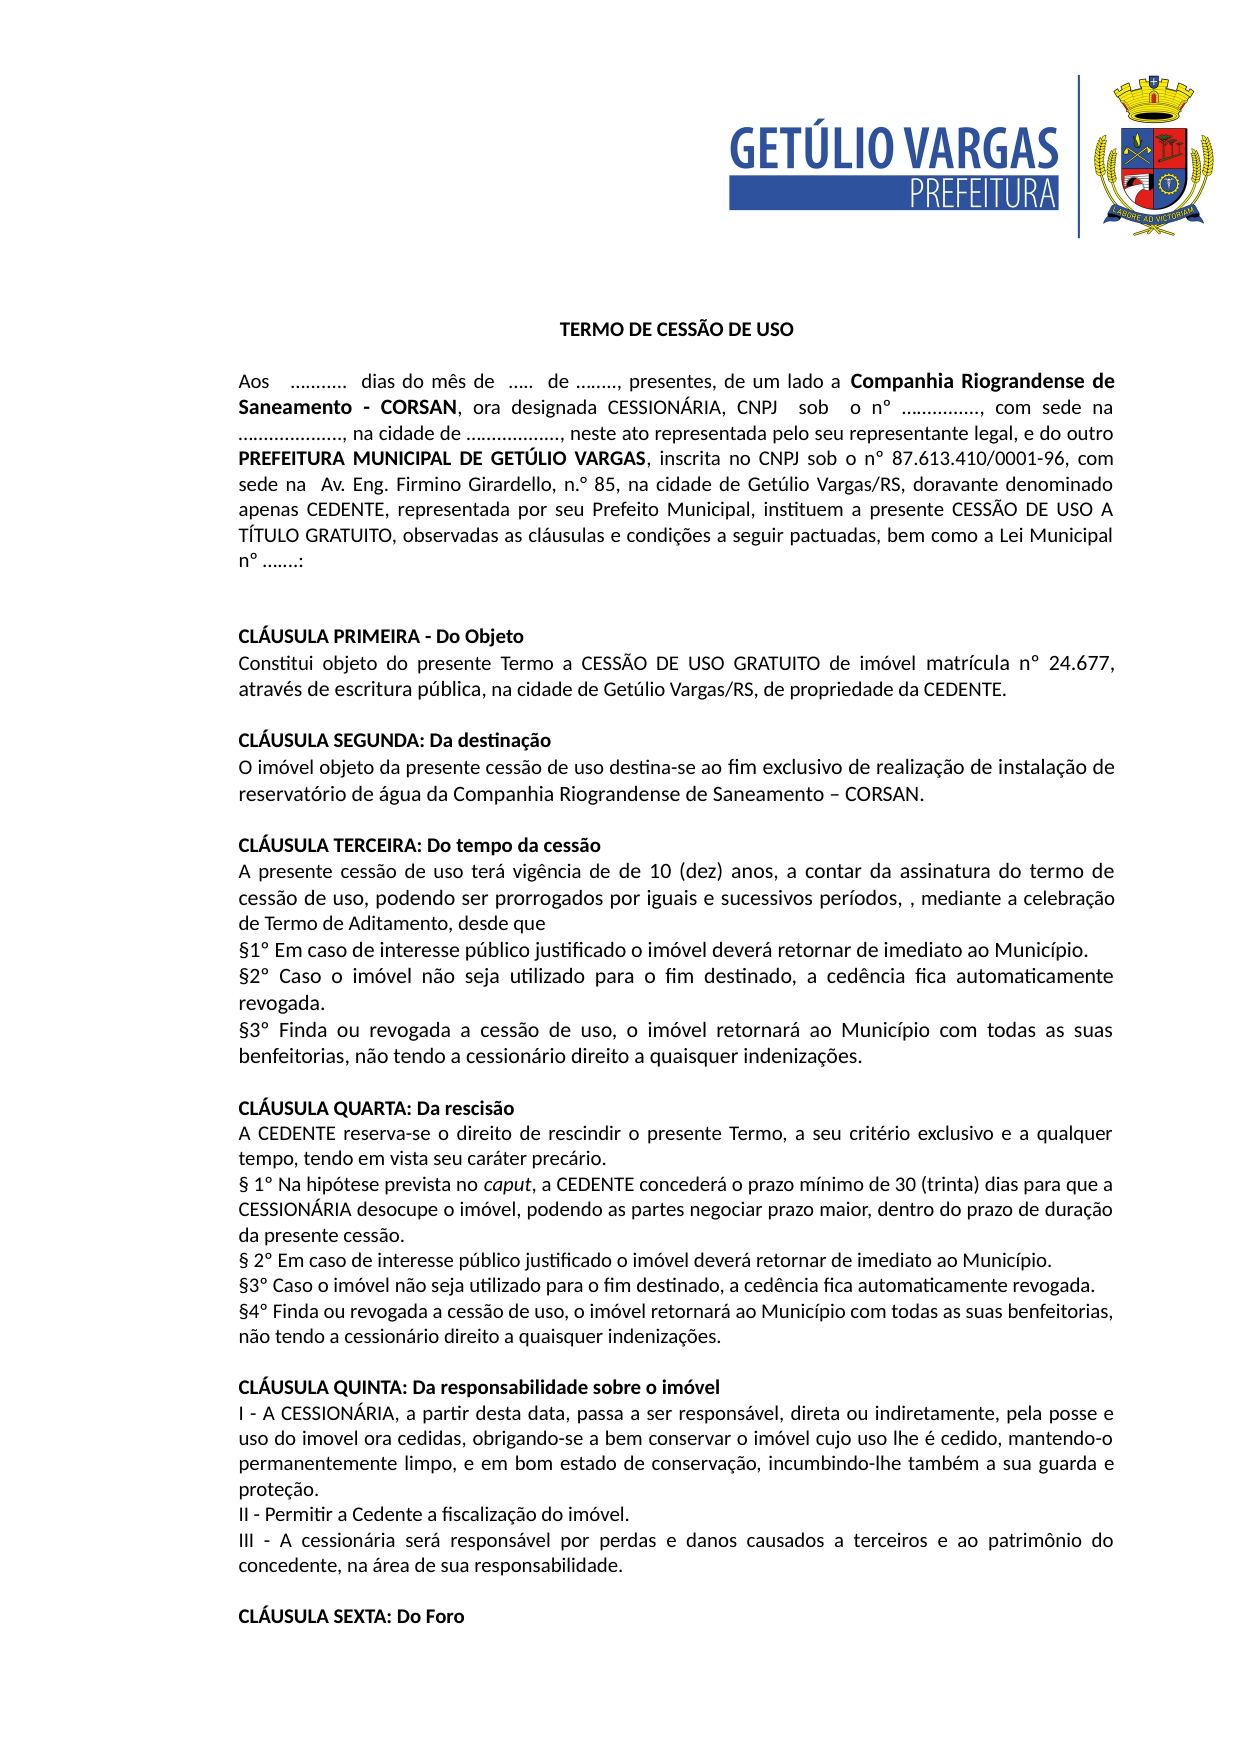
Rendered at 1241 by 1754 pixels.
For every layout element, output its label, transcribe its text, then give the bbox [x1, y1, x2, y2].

text CLÁUSULA SEXTA: Do Foro [238, 1603, 1115, 1628]
text Constitui objeto do presente Termo a CESSÃO DE USO GRATUITO de imóvel matrícula nº 24.677, através de escritura pública, na cidade de Getúlio Vargas/RS, de propriedade da CEDENTE. [238, 649, 1115, 702]
text § 2º Em caso de interesse público justificado o imóvel deverá retornar de imediato ao Município. [238, 1247, 1115, 1273]
text A CEDENTE reserva-se o direito de rescindir o presente Termo, a seu critério exclusivo e a qualquer tempo, tendo em vista seu caráter precário. [238, 1120, 1115, 1171]
text I - A CESSIONÁRIA, a partir desta data, passa a ser responsável, direta ou indiretamente, pela posse e uso do imovel ora cedidas, obrigando-se a bem conservar o imóvel cujo uso lhe é cedido, mantendo-o permanentemente limpo, e em bom estado de conservação, incumbindo-lhe também a sua guarda e proteção. [238, 1400, 1115, 1501]
text CLÁUSULA QUARTA: Da rescisão [238, 1095, 1115, 1120]
text §3º Caso o imóvel não seja utilizado para o fim destinado, a cedência fica automaticamente revogada. [238, 1273, 1115, 1298]
text §3º Finda ou revogada a cessão de uso, o imóvel retornará ao Município com todas as suas benfeitorias, não tendo a cessionário direito a quaisquer indenizações. [238, 1016, 1115, 1069]
text CLÁUSULA QUINTA: Da responsabilidade sobre o imóvel [238, 1374, 1115, 1400]
text §4º Finda ou revogada a cessão de uso, o imóvel retornará ao Município com todas as suas benfeitorias, não tendo a cessionário direito a quaisquer indenizações. [238, 1298, 1115, 1349]
text CLÁUSULA SEGUNDA: Da destinação [238, 728, 1115, 753]
text III - A cessionária será responsável por perdas e danos causados a terceiros e ao patrimônio do concedente, na área de sua responsabilidade. [238, 1527, 1115, 1578]
text §1º Em caso de interesse público justificado o imóvel deverá retornar de imediato ao Município. [238, 936, 1115, 963]
text Aos …........ dias do mês de ….. de …....., presentes, de um lado a Companhia Riograndense de Saneamento - CORSAN, ora designada CESSIONÁRIA, CNPJ sob o nº …............, com sede na …................., na cidade de …..............., neste ato representada pelo seu representante legal, e do outro PREFEITURA MUNICIPAL DE GETÚLIO VARGAS, inscrita no CNPJ sob o nº 87.613.410/0001-96, com sede na Av. Eng. Firmino Girardello, n.° 85, na cidade de Getúlio Vargas/RS, doravante denominado apenas CEDENTE, representada por seu Prefeito Municipal, instituem a presente CESSÃO DE USO A TÍTULO GRATUITO, observadas as cláusulas e condições a seguir pactuadas, bem como a Lei Municipal nº …....: [238, 367, 1115, 573]
text CLÁUSULA TERCEIRA: Do tempo da cessão [238, 832, 1115, 857]
text TERMO DE CESSÃO DE USO [238, 316, 1115, 341]
text § 1º Na hipótese prevista no caput, a CEDENTE concederá o prazo mínimo de 30 (trinta) dias para que a CESSIONÁRIA desocupe o imóvel, podendo as partes negociar prazo maior, dentro do prazo de duração da presente cessão. [238, 1171, 1115, 1247]
text §2º Caso o imóvel não seja utilizado para o fim destinado, a cedência fica automaticamente revogada. [238, 963, 1115, 1016]
text II - Permitir a Cedente a fiscalização do imóvel. [238, 1501, 1115, 1527]
text O imóvel objeto da presente cessão de uso destina-se ao fim exclusivo de realização de instalação de reservatório de água da Companhia Riograndense de Saneamento – CORSAN. [238, 753, 1115, 806]
text A presente cessão de uso terá vigência de de 10 (dez) anos, a contar da assinatura do termo de cessão de uso, podendo ser prorrogados por iguais e sucessivos períodos, , mediante a celebração de Termo de Aditamento, desde que [238, 857, 1115, 936]
text CLÁUSULA PRIMEIRA - Do Objeto [238, 623, 1115, 649]
